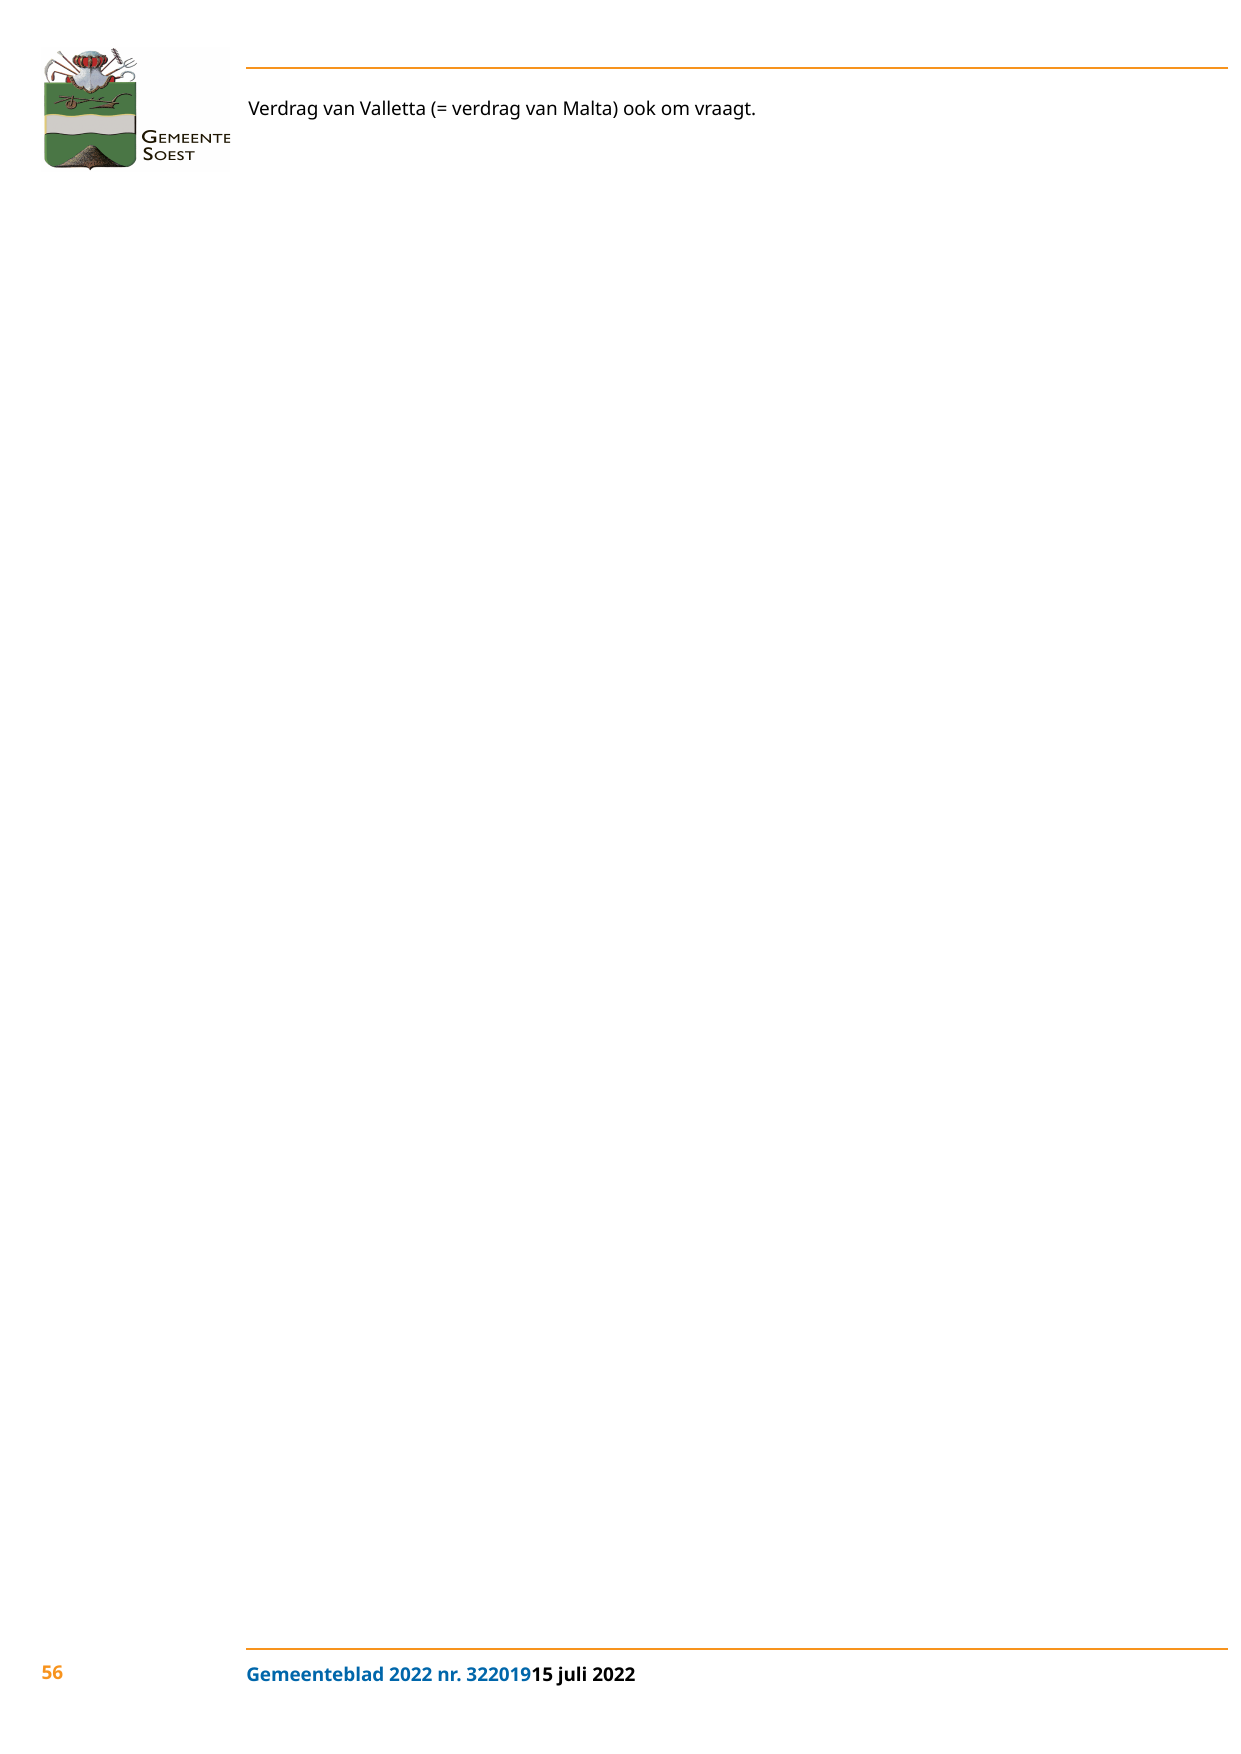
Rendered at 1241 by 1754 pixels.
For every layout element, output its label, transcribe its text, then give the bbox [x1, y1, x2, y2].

text Verdrag van Valletta (= verdrag van Malta) ook om vraagt. [248, 95, 1152, 121]
picture [41, 47, 231, 172]
